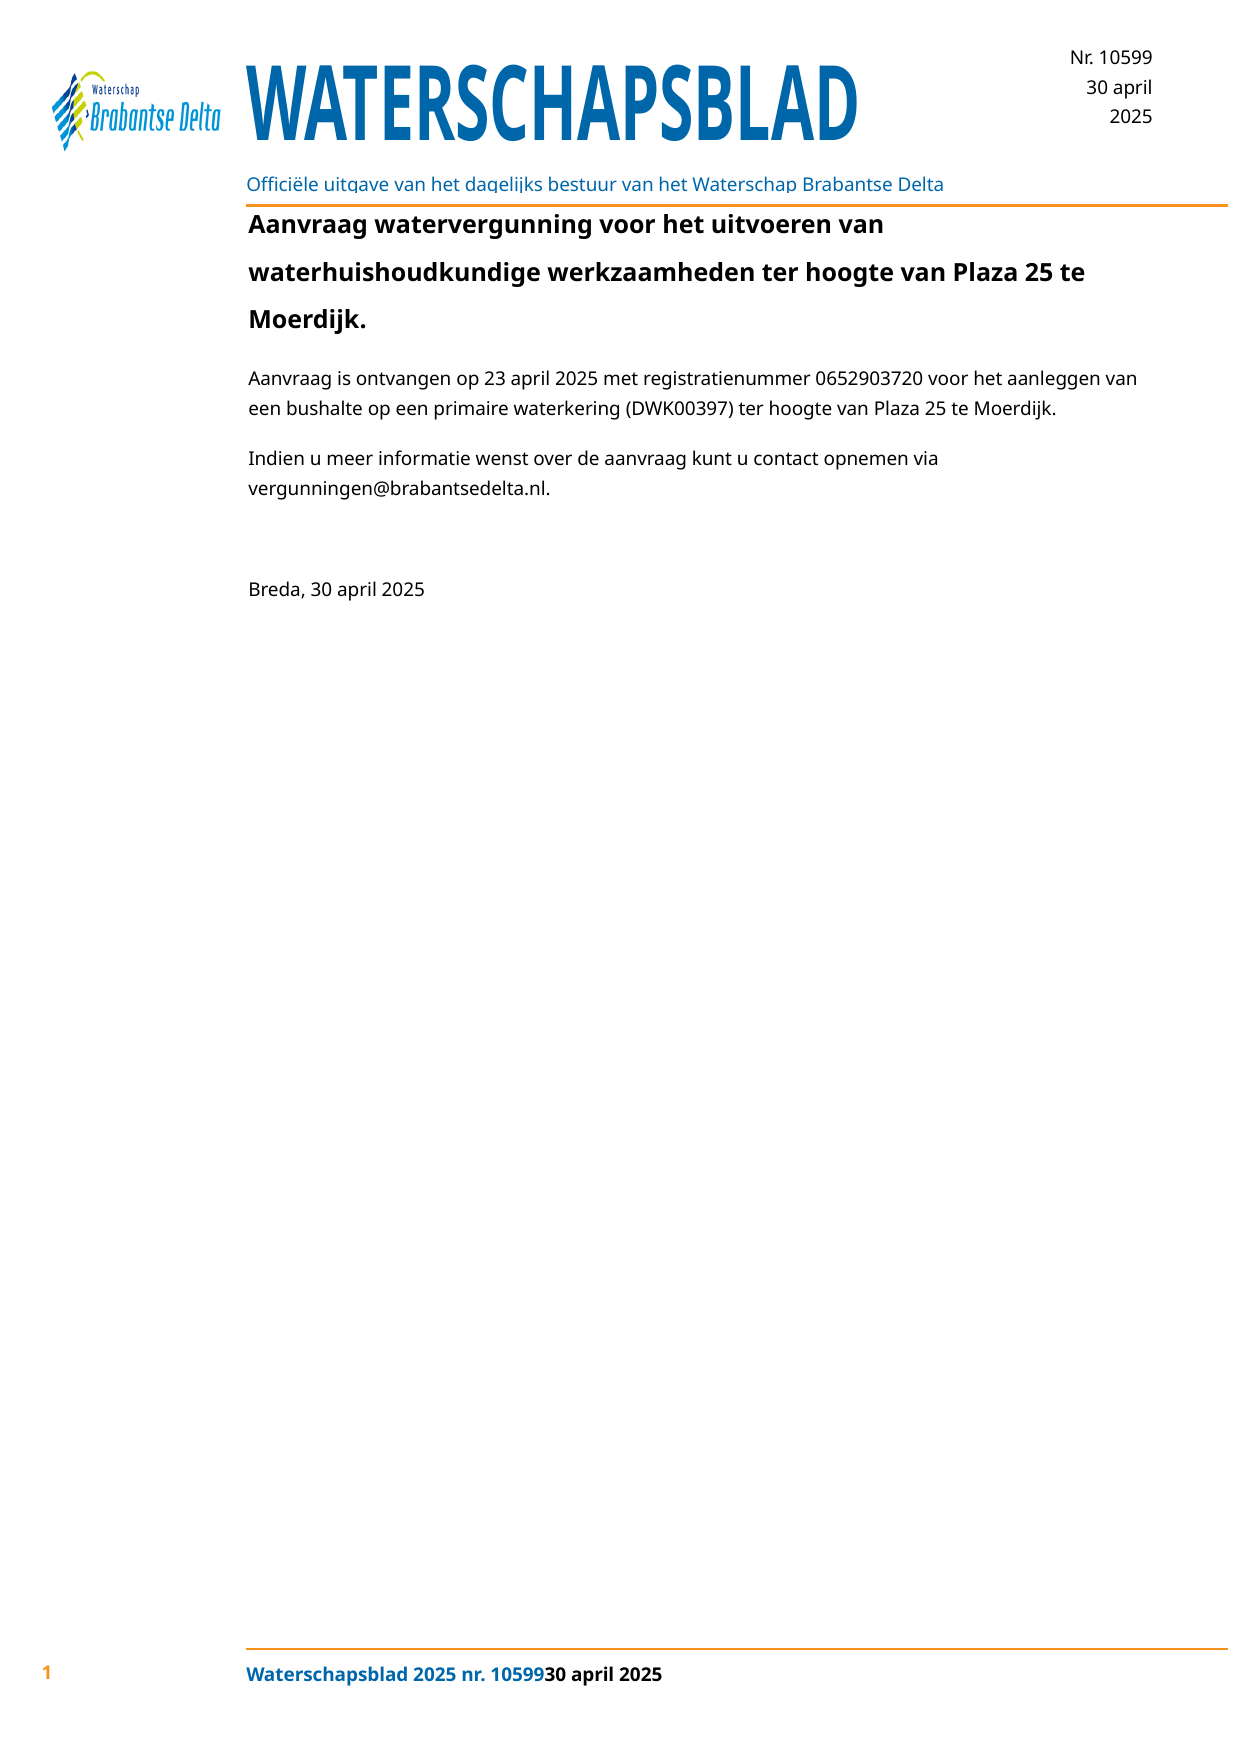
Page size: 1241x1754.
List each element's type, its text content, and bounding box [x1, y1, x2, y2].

text Aanvraag is ontvangen op 23 april 2025 met registratienummer 0652903720 voor het aanleggen van een bushalte op een primaire waterkering (DWK00397) ter hoogte van Plaza 25 te Moerdijk. [248, 366, 1152, 421]
picture [41, 47, 231, 172]
text Aanvraag watervergunning voor het uitvoeren van waterhuishoudkundige werkzaamheden ter hoogte van Plaza 25 te Moerdijk. [248, 207, 1152, 336]
text Indien u meer informatie wenst over de aanvraag kunt u contact opnemen via vergunningen@brabantsedelta.nl. [248, 446, 1152, 501]
text Breda, 30 april 2025 [248, 576, 1152, 602]
